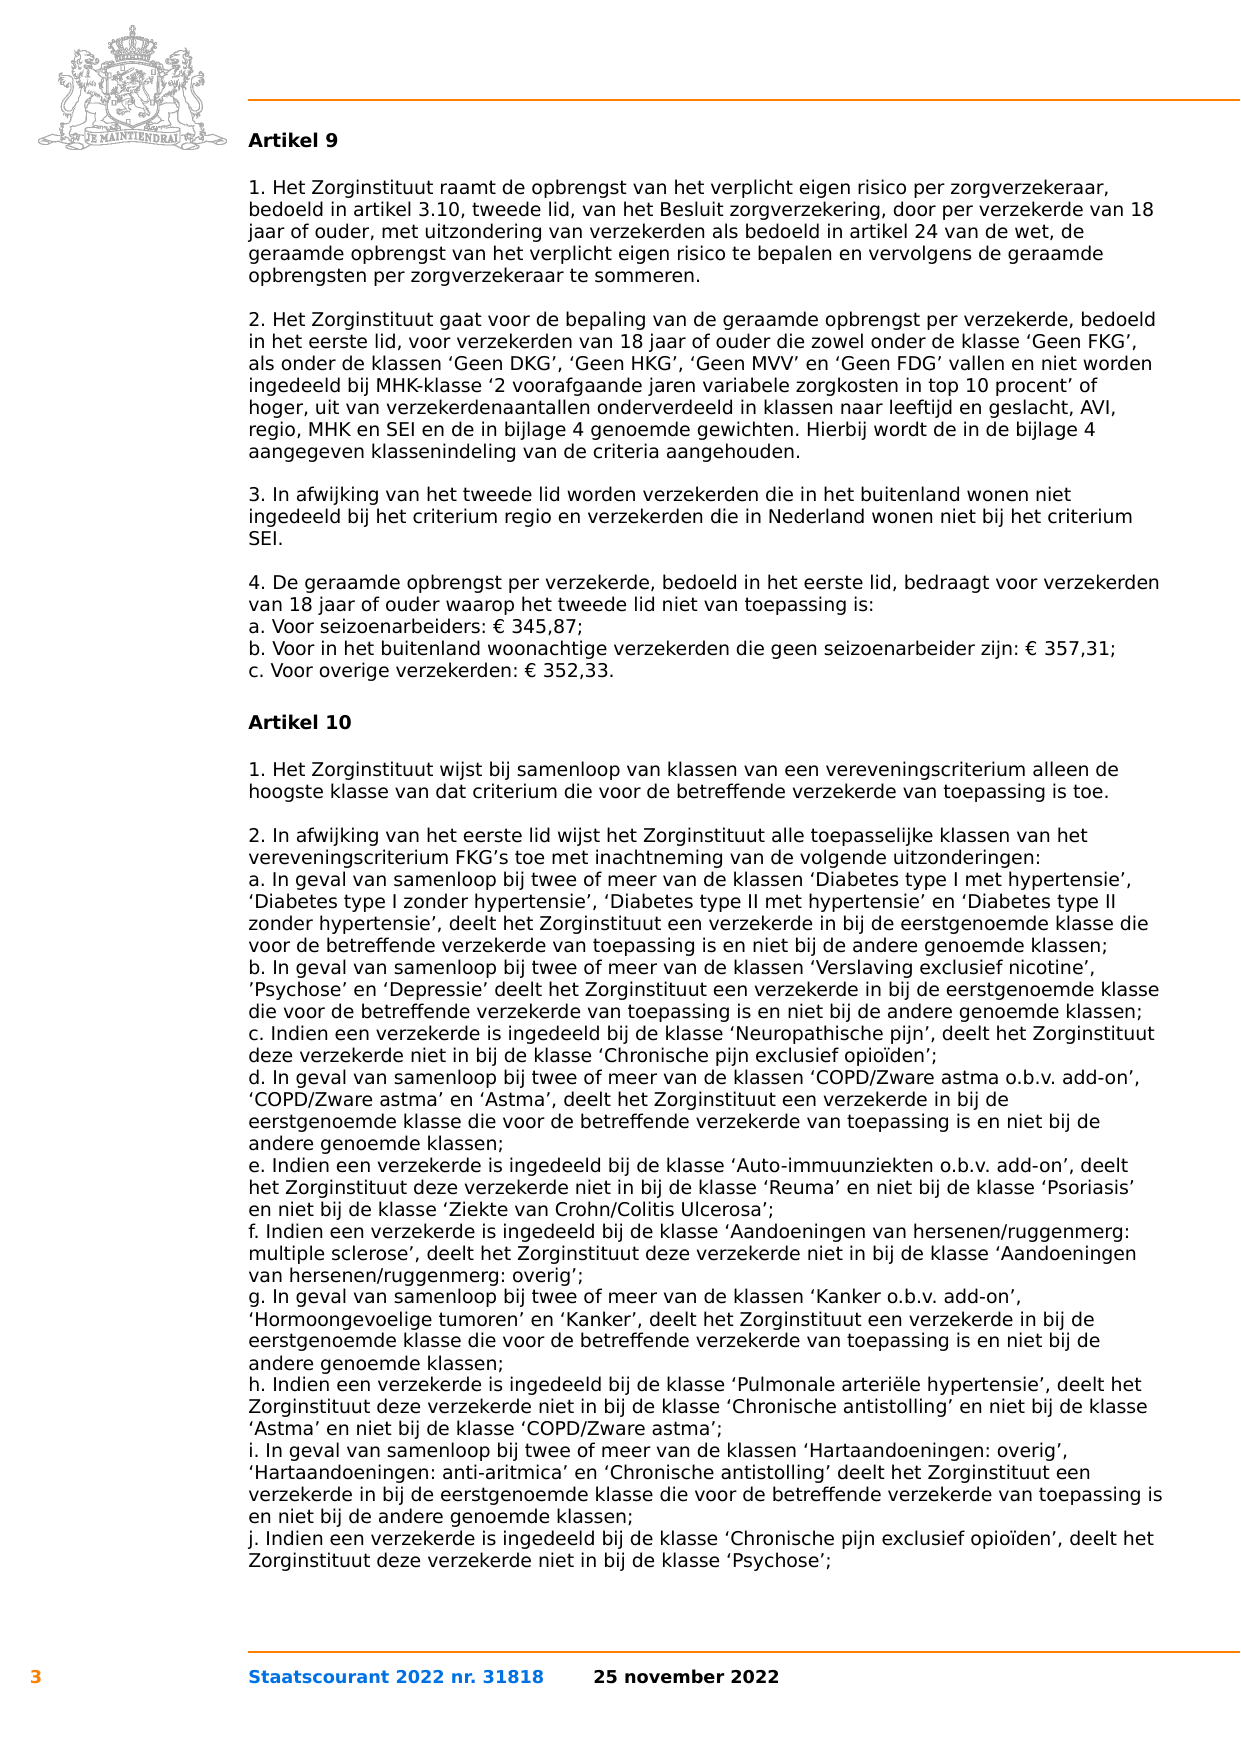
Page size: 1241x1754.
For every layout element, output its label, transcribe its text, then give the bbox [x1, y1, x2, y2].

text 1. Het Zorginstituut wijst bij samenloop van klassen van een vereveningscriterium alleen de hoogste klasse van dat criterium die voor de betreffende verzekerde van toepassing is toe. [248, 759, 1163, 803]
text a. In geval van samenloop bij twee of meer van de klassen ‘Diabetes type I met hypertensie’, ‘Diabetes type I zonder hypertensie’, ‘Diabetes type II met hypertensie’ en ‘Diabetes type II zonder hypertensie’, deelt het Zorginstituut een verzekerde in bij de eerstgenoemde klasse die voor de betreffende verzekerde van toepassing is en niet bij de andere genoemde klassen; [248, 869, 1163, 957]
picture [38, 25, 227, 150]
text e. Indien een verzekerde is ingedeeld bij de klasse ‘Auto-immuunziekten o.b.v. add-on’, deelt het Zorginstituut deze verzekerde niet in bij de klasse ‘Reuma’ en niet bij de klasse ‘Psoriasis’ en niet bij de klasse ‘Ziekte van Crohn/Colitis Ulcerosa’; [248, 1154, 1163, 1221]
text 1. Het Zorginstituut raamt de opbrengst van het verplicht eigen risico per zorgverzekeraar, bedoeld in artikel 3.10, tweede lid, van het Besluit zorgverzekering, door per verzekerde van 18 jaar of ouder, met uitzondering van verzekerden als bedoeld in artikel 24 van de wet, de geraamde opbrengst van het verplicht eigen risico te bepalen en vervolgens de geraamde opbrengsten per zorgverzekeraar te sommeren. [248, 177, 1163, 287]
subtitle Artikel 10 [248, 712, 1163, 734]
text i. In geval van samenloop bij twee of meer van de klassen ‘Hartaandoeningen: overig’, ‘Hartaandoeningen: anti-aritmica’ en ‘Chronische antistolling’ deelt het Zorginstituut een verzekerde in bij de eerstgenoemde klasse die voor de betreffende verzekerde van toepassing is en niet bij de andere genoemde klassen; [248, 1440, 1163, 1528]
text b. Voor in het buitenland woonachtige verzekerden die geen seizoenarbeider zijn: € 357,31; [248, 638, 1163, 660]
subtitle Artikel 9 [248, 130, 1163, 152]
text c. Indien een verzekerde is ingedeeld bij de klasse ‘Neuropathische pijn’, deelt het Zorginstituut deze verzekerde niet in bij de klasse ‘Chronische pijn exclusief opioïden’; [248, 1023, 1163, 1067]
text c. Voor overige verzekerden: € 352,33. [248, 660, 1163, 682]
text 2. Het Zorginstituut gaat voor de bepaling van de geraamde opbrengst per verzekerde, bedoeld in het eerste lid, voor verzekerden van 18 jaar of ouder die zowel onder de klasse ‘Geen FKG’, als onder de klassen ‘Geen DKG’, ‘Geen HKG’, ‘Geen MVV’ en ‘Geen FDG’ vallen en niet worden ingedeeld bij MHK-klasse ‘2 voorafgaande jaren variabele zorgkosten in top 10 procent’ of hoger, uit van verzekerdenaantallen onderverdeeld in klassen naar leeftijd en geslacht, AVI, regio, MHK en SEI en de in bijlage 4 genoemde gewichten. Hierbij wordt de in de bijlage 4 aangegeven klassenindeling van de criteria aangehouden. [248, 309, 1163, 462]
text h. Indien een verzekerde is ingedeeld bij de klasse ‘Pulmonale arteriële hypertensie’, deelt het Zorginstituut deze verzekerde niet in bij de klasse ‘Chronische antistolling’ en niet bij de klasse ‘Astma’ en niet bij de klasse ‘COPD/Zware astma’; [248, 1374, 1163, 1440]
text j. Indien een verzekerde is ingedeeld bij de klasse ‘Chronische pijn exclusief opioïden’, deelt het Zorginstituut deze verzekerde niet in bij de klasse ‘Psychose’; [248, 1528, 1163, 1572]
text 4. De geraamde opbrengst per verzekerde, bedoeld in het eerste lid, bedraagt voor verzekerden van 18 jaar of ouder waarop het tweede lid niet van toepassing is: [248, 572, 1163, 616]
text a. Voor seizoenarbeiders: € 345,87; [248, 616, 1163, 638]
text 3. In afwijking van het tweede lid worden verzekerden die in het buitenland wonen niet ingedeeld bij het criterium regio en verzekerden die in Nederland wonen niet bij het criterium SEI. [248, 484, 1163, 550]
text f. Indien een verzekerde is ingedeeld bij de klasse ‘Aandoeningen van hersenen/ruggenmerg: multiple sclerose’, deelt het Zorginstituut deze verzekerde niet in bij de klasse ‘Aandoeningen van hersenen/ruggenmerg: overig’; [248, 1221, 1163, 1286]
text b. In geval van samenloop bij twee of meer van de klassen ‘Verslaving exclusief nicotine’, ’Psychose’ en ‘Depressie’ deelt het Zorginstituut een verzekerde in bij de eerstgenoemde klasse die voor de betreffende verzekerde van toepassing is en niet bij de andere genoemde klassen; [248, 957, 1163, 1023]
text 2. In afwijking van het eerste lid wijst het Zorginstituut alle toepasselijke klassen van het vereveningscriterium FKG’s toe met inachtneming van de volgende uitzonderingen: [248, 825, 1163, 869]
text d. In geval van samenloop bij twee of meer van de klassen ‘COPD/Zware astma o.b.v. add-on’, ‘COPD/Zware astma’ en ‘Astma’, deelt het Zorginstituut een verzekerde in bij de eerstgenoemde klasse die voor de betreffende verzekerde van toepassing is en niet bij de andere genoemde klassen; [248, 1067, 1163, 1154]
text g. In geval van samenloop bij twee of meer van de klassen ‘Kanker o.b.v. add-on’, ‘Hormoongevoelige tumoren’ en ‘Kanker’, deelt het Zorginstituut een verzekerde in bij de eerstgenoemde klasse die voor de betreffende verzekerde van toepassing is en niet bij de andere genoemde klassen; [248, 1286, 1163, 1374]
